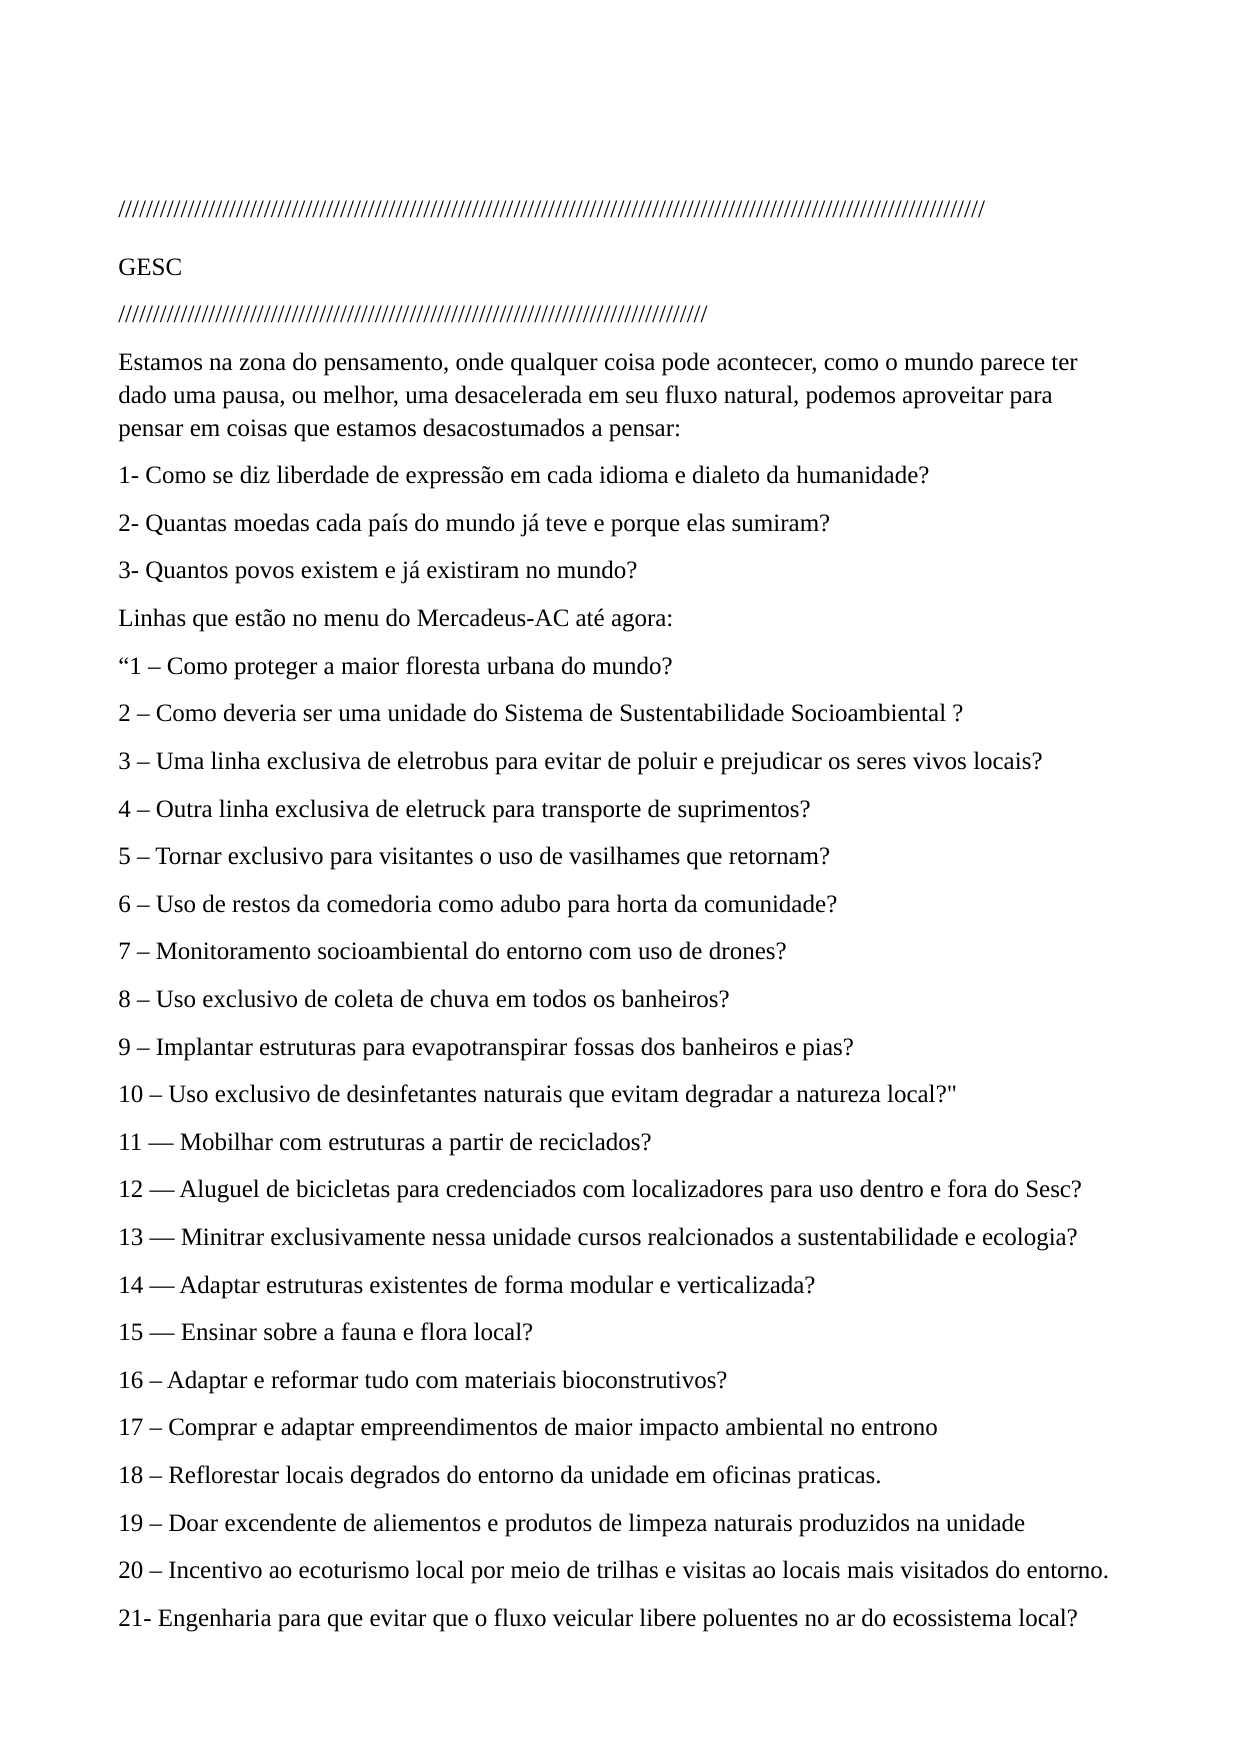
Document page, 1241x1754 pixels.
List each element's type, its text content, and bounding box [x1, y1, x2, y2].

text 16 – Adaptar e reformar tudo com materiais bioconstrutivos? [118, 1365, 1122, 1394]
text 20 – Incentivo ao ecoturismo local por meio de trilhas e visitas ao locais mais visitados do entorno. [118, 1555, 1122, 1584]
text 21- Engenharia para que evitar que o fluxo veicular libere poluentes no ar do ecossistema local? [118, 1603, 1122, 1632]
text 11 — Mobilhar com estruturas a partir de reciclados? [118, 1127, 1122, 1156]
text 3 – Uma linha exclusiva de eletrobus para evitar de poluir e prejudicar os seres vivos locais? [118, 746, 1122, 775]
text Linhas que estão no menu do Mercadeus-AC até agora: [118, 603, 1122, 632]
text 8 – Uso exclusivo de coleta de chuva em todos os banheiros? [118, 984, 1122, 1013]
text “1 – Como proteger a maior floresta urbana do mundo? [118, 651, 1122, 679]
text 3- Quantos povos existem e já existiram no mundo? [118, 556, 1122, 584]
text 4 – Outra linha exclusiva de eletruck para transporte de suprimentos? [118, 794, 1122, 822]
text ///////////////////////////////////////////////////////////////////////////////////// [118, 299, 1122, 328]
text 12 — Aluguel de bicicletas para credenciados com localizadores para uso dentro e fora do Sesc? [118, 1174, 1122, 1203]
text 7 – Monitoramento socioambiental do entorno com uso de drones? [118, 936, 1122, 965]
text 6 – Uso de restos da comedoria como adubo para horta da comunidade? [118, 889, 1122, 918]
text 13 — Minitrar exclusivamente nessa unidade cursos realcionados a sustentabilidade e ecologia? [118, 1222, 1122, 1251]
text 2- Quantas moedas cada país do mundo já teve e porque elas sumiram? [118, 508, 1122, 537]
text 1- Como se diz liberdade de expressão em cada idioma e dialeto da humanidade? [118, 460, 1122, 489]
text 15 — Ensinar sobre a fauna e flora local? [118, 1317, 1122, 1346]
text 14 — Adaptar estruturas existentes de forma modular e verticalizada? [118, 1270, 1122, 1298]
text 10 – Uso exclusivo de desinfetantes naturais que evitam degradar a natureza local?" [118, 1079, 1122, 1108]
text 9 – Implantar estruturas para evapotranspirar fossas dos banheiros e pias? [118, 1032, 1122, 1060]
text Estamos na zona do pensamento, onde qualquer coisa pode acontecer, como o mundo parece ter dado uma pausa, ou melhor, uma desacelerada em seu fluxo natural, podemos aproveitar para pensar em coisas que estamos desacostumados a pensar: [118, 347, 1122, 442]
text 18 – Reflorestar locais degrados do entorno da unidade em oficinas praticas. [118, 1460, 1122, 1489]
text 19 – Doar excendente de aliementos e produtos de limpeza naturais produzidos na unidade [118, 1508, 1122, 1536]
text 5 – Tornar exclusivo para visitantes o uso de vasilhames que retornam? [118, 841, 1122, 870]
text 17 – Comprar e adaptar empreendimentos de maior impacto ambiental no entrono [118, 1412, 1122, 1441]
text ///////////////////////////////////////////////////////////////////////////////////////////////////////////////////////////// [118, 194, 1122, 223]
text 2 – Como deveria ser uma unidade do Sistema de Sustentabilidade Socioambiental ? [118, 698, 1122, 727]
text GESC [118, 252, 1122, 280]
